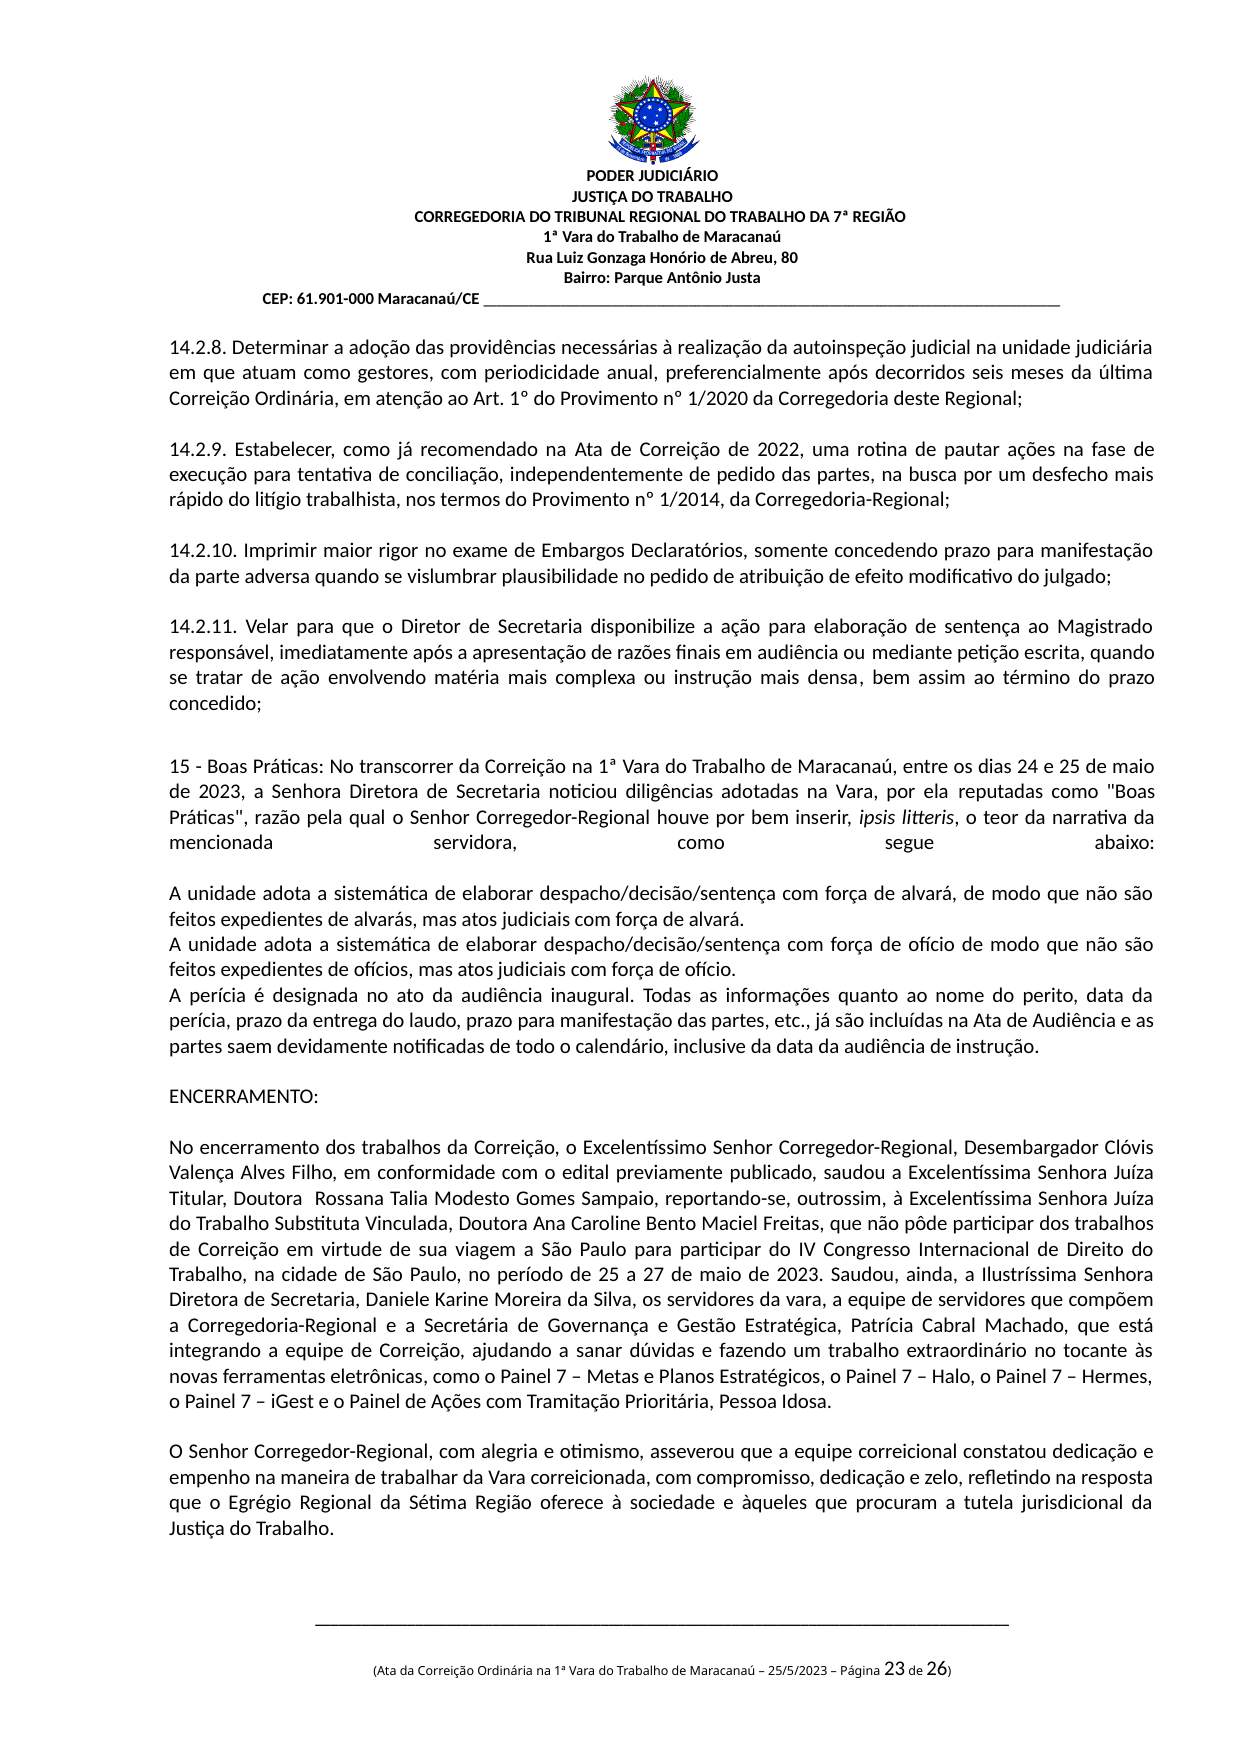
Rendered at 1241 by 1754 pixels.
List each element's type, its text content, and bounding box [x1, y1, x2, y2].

picture [603, 73, 702, 166]
subtitle No encerramento dos trabalhos da Correição, o Excelentíssimo Senhor Corregedor-Regional, Desembargador Clóvis Valença Alves Filho, em conformidade com o edital previamente publicado, saudou a Excelentíssima Senhora Juíza Titular, Doutora Rossana Talia Modesto Gomes Sampaio, reportando-se, outrossim, à Excelentíssima Senhora Juíza do Trabalho Substituta Vinculada, Doutora Ana Caroline Bento Maciel Freitas, que não pôde participar dos trabalhos de Correição em virtude de sua viagem a São Paulo para participar do IV Congresso Internacional de Direito do Trabalho, na cidade de São Paulo, no período de 25 a 27 de maio de 2023. Saudou, ainda, a Ilustríssima Senhora Diretora de Secretaria, Daniele Karine Moreira da Silva, os servidores da vara, a equipe de servidores que compõem a Corregedoria-Regional e a Secretária de Governança e Gestão Estratégica, Patrícia Cabral Machado, que está integrando a equipe de Correição, ajudando a sanar dúvidas e fazendo um trabalho extraordinário no tocante às novas ferramentas eletrônicas, como o Painel 7 – Metas e Planos Estratégicos, o Painel 7 – Halo, o Painel 7 – Hermes, o Painel 7 – iGest e o Painel de Ações com Tramitação Prioritária, Pessoa Idosa. [169, 1134, 1155, 1414]
subtitle 14.2.8. Determinar a adoção das providências necessárias à realização da autoinspeção judicial na unidade judiciária em que atuam como gestores, com periodicidade anual, preferencialmente após decorridos seis meses da última Correição Ordinária, em atenção ao Art. 1º do Provimento nº 1/2020 da Corregedoria deste Regional; [169, 334, 1155, 410]
subtitle A unidade adota a sistemática de elaborar despacho/decisão/sentença com força de ofício de modo que não são feitos expedientes de ofícios, mas atos judiciais com força de ofício. [169, 931, 1155, 982]
subtitle 14.2.10. Imprimir maior rigor no exame de Embargos Declaratórios, somente concedendo prazo para manifestação da parte adversa quando se vislumbrar plausibilidade no pedido de atribuição de efeito modificativo do julgado; [169, 537, 1155, 588]
subtitle A unidade adota a sistemática de elaborar despacho/decisão/sentença com força de alvará, de modo que não são feitos expedientes de alvarás, mas atos judiciais com força de alvará. [169, 880, 1155, 931]
subtitle A perícia é designada no ato da audiência inaugural. Todas as informações quanto ao nome do perito, data da perícia, prazo da entrega do laudo, prazo para manifestação das partes, etc., já são incluídas na Ata de Audiência e as partes saem devidamente notificadas de todo o calendário, inclusive da data da audiência de instrução. [169, 982, 1155, 1058]
subtitle O Senhor Corregedor-Regional, com alegria e otimismo, asseverou que a equipe correicional constatou dedicação e empenho na maneira de trabalhar da Vara correicionada, com compromisso, dedicação e zelo, refletindo na resposta que o Egrégio Regional da Sétima Região oferece à sociedade e àqueles que procuram a tutela jurisdicional da Justiça do Trabalho. [169, 1439, 1155, 1540]
subtitle 14.2.11. Velar para que o Diretor de Secretaria disponibilize a ação para elaboração de sentença ao Magistrado responsável, imediatamente após a apresentação de razões finais em audiência ou mediante petição escrita, quando se tratar de ação envolvendo matéria mais complexa ou instrução mais densa, bem assim ao término do prazo concedido; [169, 614, 1155, 715]
subtitle 14.2.9. Estabelecer, como já recomendado na Ata de Correição de 2022, uma rotina de pautar ações na fase de execução para tentativa de conciliação, independentemente de pedido das partes, na busca por um desfecho mais rápido do litígio trabalhista, nos termos do Provimento nº 1/2014, da Corregedoria-Regional; [169, 436, 1155, 512]
subtitle 15 - Boas Práticas: No transcorrer da Correição na 1ª Vara do Trabalho de Maracanaú, entre os dias 24 e 25 de maio de 2023, a Senhora Diretora de Secretaria noticiou diligências adotadas na Vara, por ela reputadas como "Boas Práticas", razão pela qual o Senhor Corregedor-Regional houve por bem inserir, ipsis litteris, o teor da narrativa da mencionada servidora, como segue abaixo: [169, 753, 1155, 880]
subtitle ENCERRAMENTO: [169, 1084, 1155, 1109]
